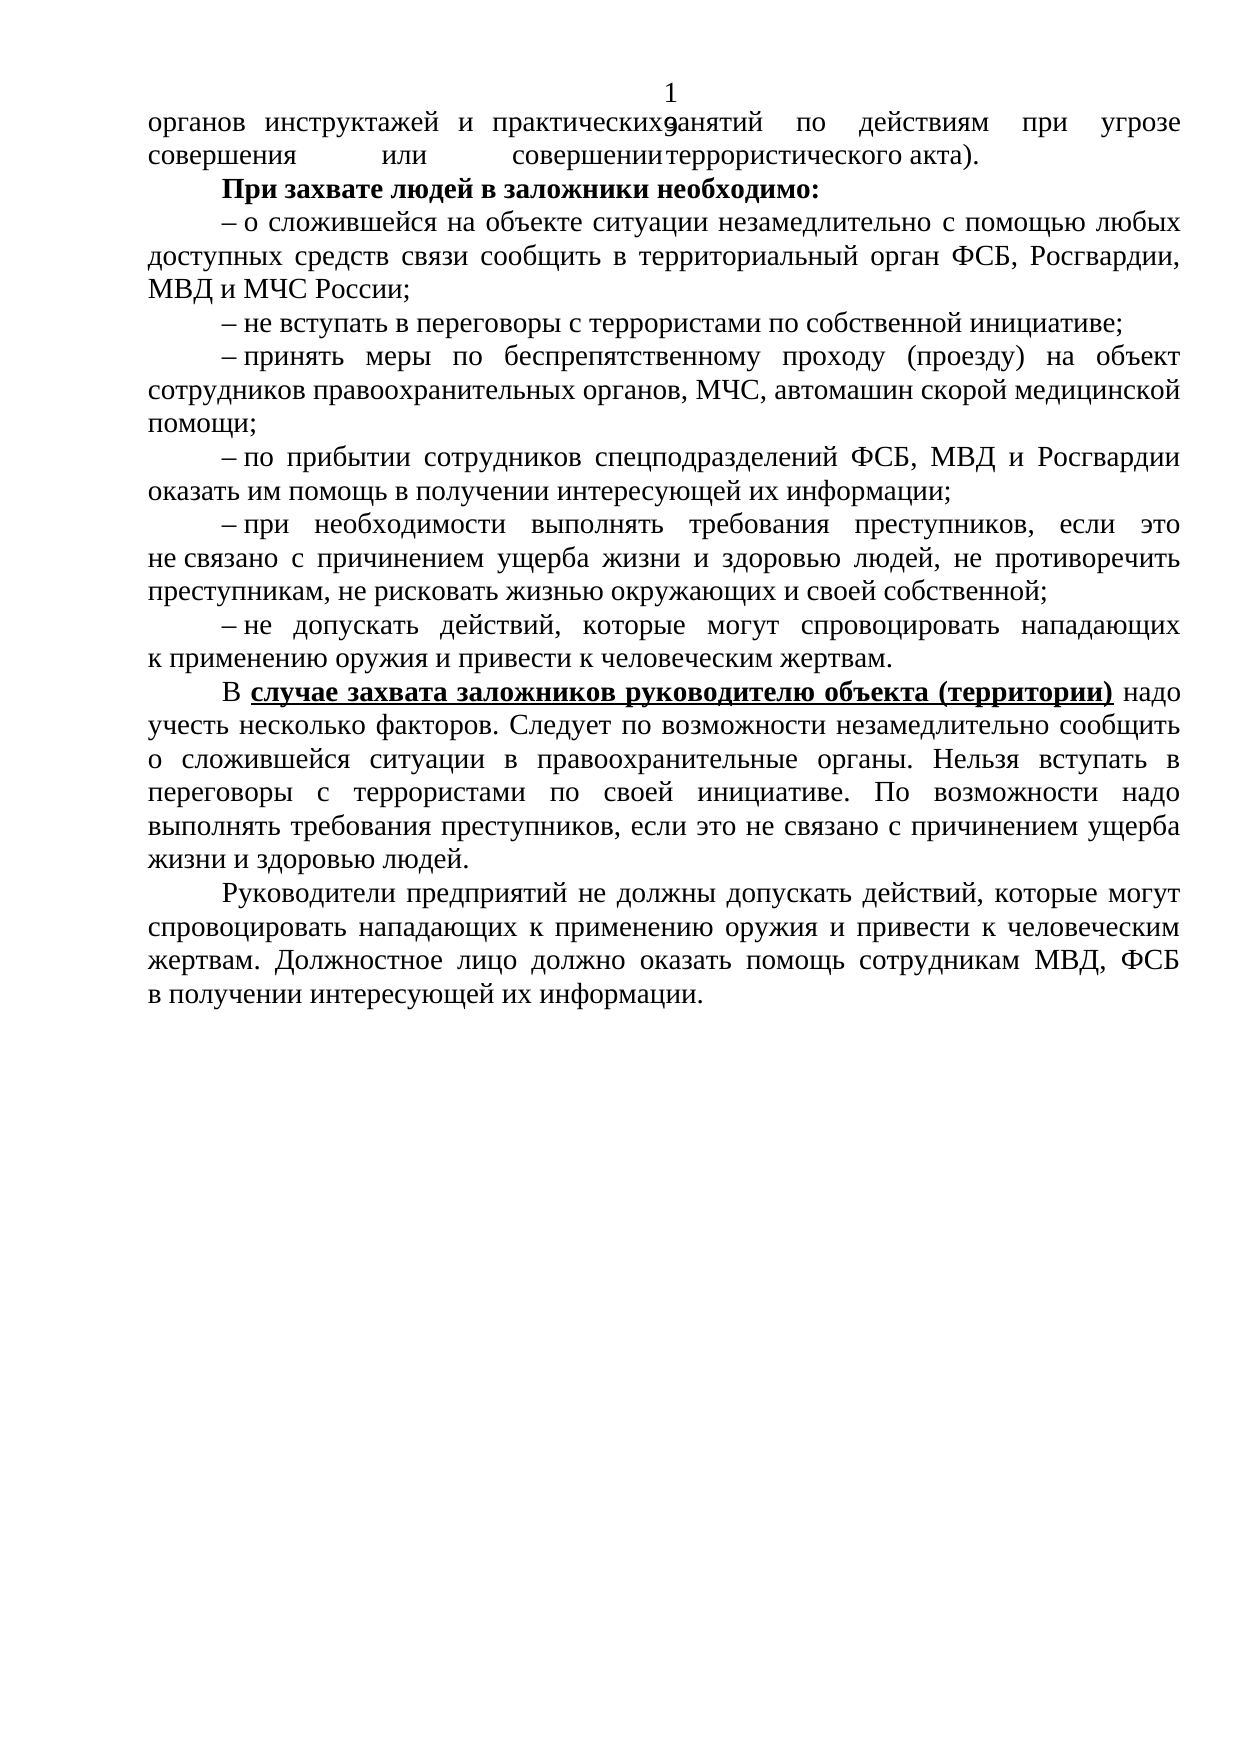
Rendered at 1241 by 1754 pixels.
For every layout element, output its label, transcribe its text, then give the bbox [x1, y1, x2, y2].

text Руководители предприятий не должны допускать действий, которые могут спровоцировать нападающих к применению оружия и привести к человеческим жертвам. Должностное лицо должно оказать помощь сотрудникам МВД, ФСБ в получении интересующей их информации. [148, 875, 1181, 1009]
text – не вступать в переговоры с террористами по собственной инициативе; [148, 305, 1181, 338]
text – по прибытии сотрудников спецподразделений ФСБ, МВД и Росгвардии оказать им помощь в получении интересующей их информации; [148, 439, 1181, 506]
text – о сложившейся на объекте ситуации незамедлительно с помощью любых доступных средств связи сообщить в территориальный орган ФСБ, Росгвардии, МВД и МЧС России; [148, 204, 1181, 305]
text – при необходимости выполнять требования преступников, если это не связано с причинением ущерба жизни и здоровью людей, не противоречить преступникам, не рисковать жизнью окружающих и своей собственной; [148, 506, 1181, 607]
text органов инструктажей и практических занятий по действиям при угрозе совершения или совершении террористического акта). [148, 104, 1181, 171]
text При захвате людей в заложники необходимо: [148, 171, 1181, 204]
text В случае захвата заложников руководителю объекта (территории) надо учесть несколько факторов. Следует по возможности незамедлительно сообщить о сложившейся ситуации в правоохранительные органы. Нельзя вступать в переговоры с террористами по своей инициативе. По возможности надо выполнять требования преступников, если это не связано с причинением ущерба жизни и здоровью людей. [148, 674, 1181, 875]
text – не допускать действий, которые могут спровоцировать нападающих к применению оружия и привести к человеческим жертвам. [148, 607, 1181, 674]
text – принять меры по беспрепятственному проходу (проезду) на объект сотрудников правоохранительных органов, МЧС, автомашин скорой медицинской помощи; [148, 338, 1181, 439]
